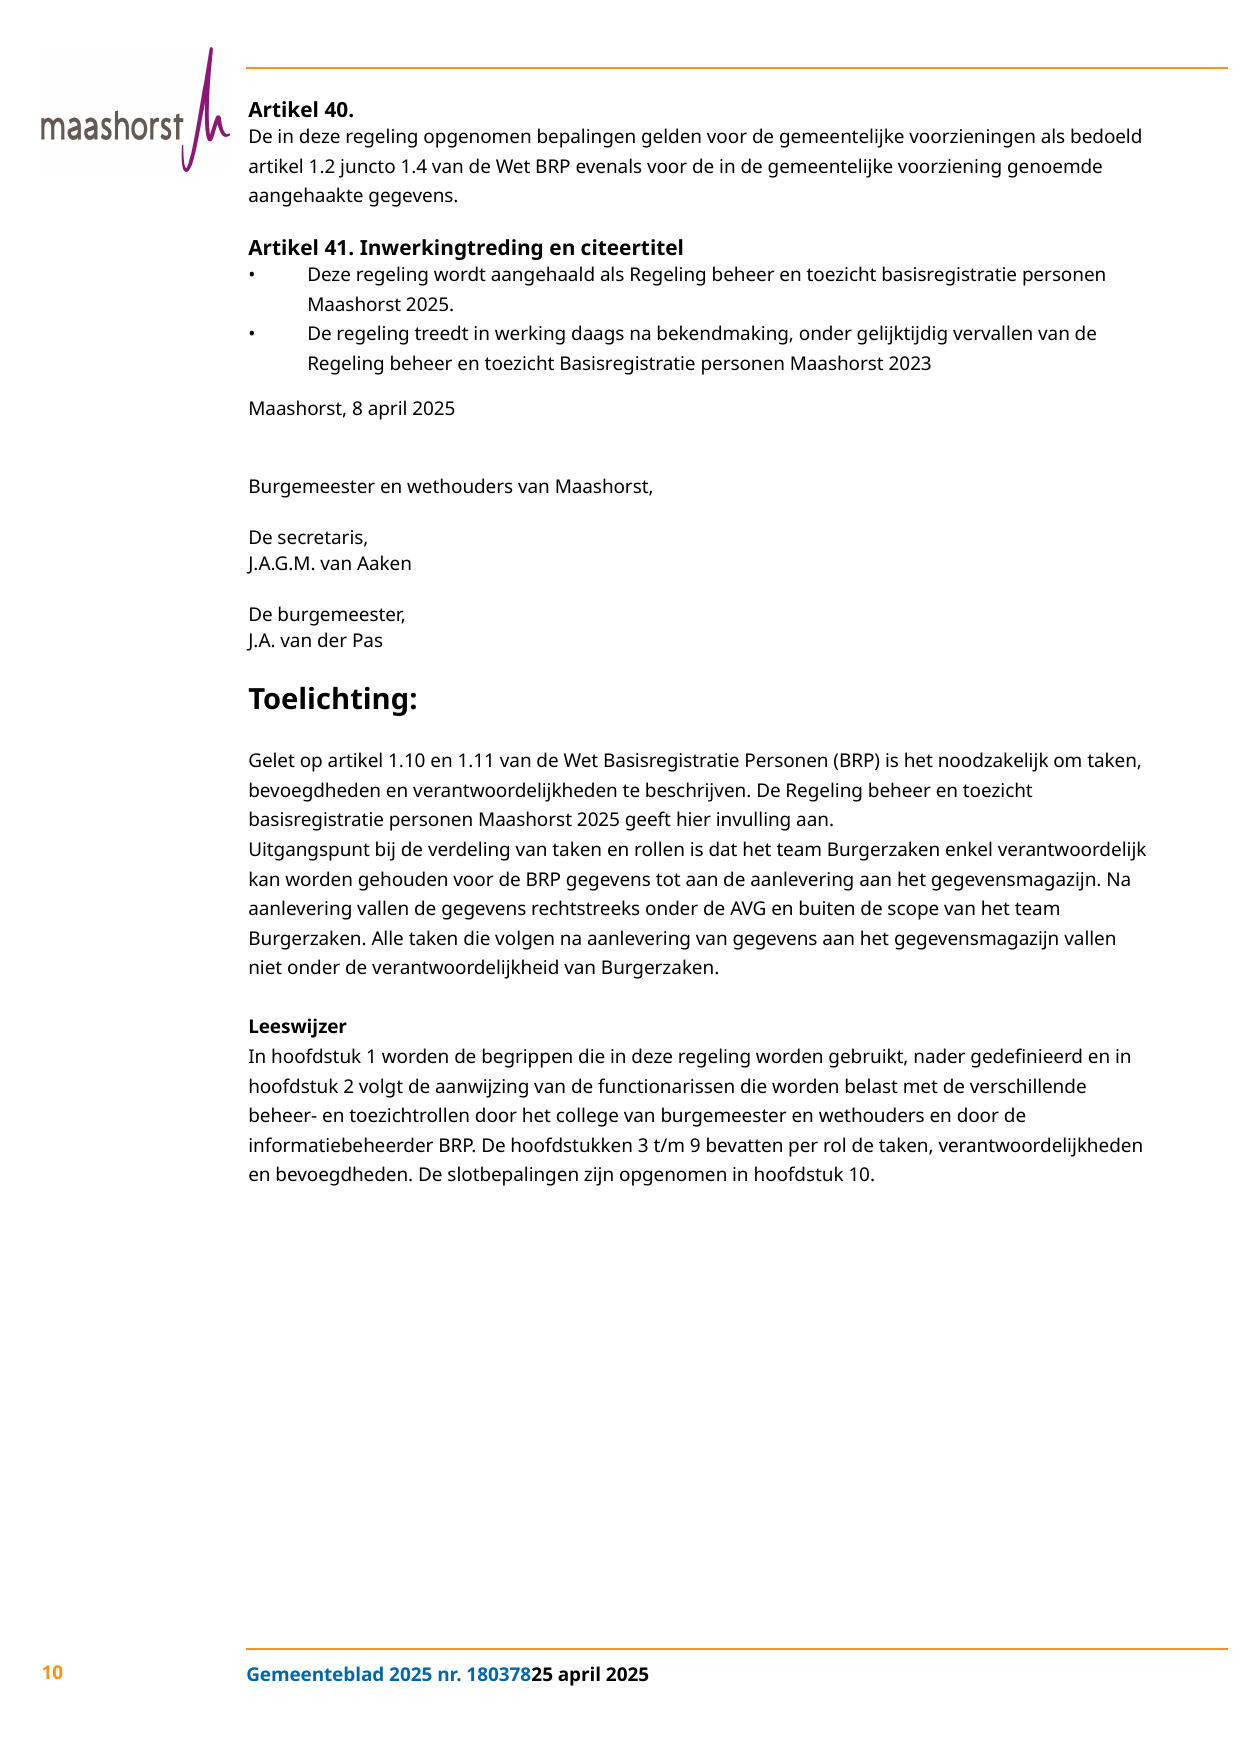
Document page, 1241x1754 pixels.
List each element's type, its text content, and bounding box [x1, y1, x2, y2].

text J.A. van der Pas [248, 627, 1152, 653]
text Toelichting: [248, 679, 1152, 718]
text Leeswijzer [248, 1014, 1152, 1039]
list De regeling treedt in werking daags na bekendmaking, onder gelijktijdig vervallen van de Regeling beheer en toezicht Basisregistratie personen Maashorst 2023 [248, 320, 1152, 376]
text Artikel 41. Inwerkingtreding en citeertitel [248, 233, 1152, 261]
text Uitgangspunt bij de verdeling van taken en rollen is dat het team Burgerzaken enkel verantwoordelijk kan worden gehouden voor de BRP gegevens tot aan de aanlevering aan het gegevensmagazijn. Na aanlevering vallen de gegevens rechtstreeks onder de AVG en buiten de scope van het team Burgerzaken. Alle taken die volgen na aanlevering van gegevens aan het gegevensmagazijn vallen niet onder de verantwoordelijkheid van Burgerzaken. [248, 836, 1152, 980]
text In hoofdstuk 1 worden de begrippen die in deze regeling worden gebruikt, nader gedefinieerd en in hoofdstuk 2 volgt de aanwijzing van de functionarissen die worden belast met de verschillende beheer- en toezichtrollen door het college van burgemeester en wethouders en door de informatiebeheerder BRP. De hoofdstukken 3 t/m 9 bevatten per rol de taken, verantwoordelijkheden en bevoegdheden. De slotbepalingen zijn opgenomen in hoofdstuk 10. [248, 1043, 1152, 1187]
text De in deze regeling opgenomen bepalingen gelden voor de gemeentelijke voorzieningen als bedoeld artikel 1.2 juncto 1.4 van de Wet BRP evenals voor de in de gemeentelijke voorziening genoemde aangehaakte gegevens. [248, 123, 1152, 208]
list Deze regeling wordt aangehaald als Regeling beheer en toezicht basisregistratie personen Maashorst 2025. [248, 261, 1152, 317]
text De burgemeester, [248, 601, 1152, 627]
text J.A.G.M. van Aaken [248, 550, 1152, 576]
text Maashorst, 8 april 2025 [248, 396, 1152, 421]
text Gelet op artikel 1.10 en 1.11 van de Wet Basisregistratie Personen (BRP) is het noodzakelijk om taken, bevoegdheden en verantwoordelijkheden te beschrijven. De Regeling beheer en toezicht basisregistratie personen Maashorst 2025 geeft hier invulling aan. [248, 747, 1152, 832]
text De secretaris, [248, 524, 1152, 550]
text Artikel 40. [248, 95, 1152, 123]
picture [41, 47, 231, 172]
text Burgemeester en wethouders van Maashorst, [248, 473, 1152, 498]
